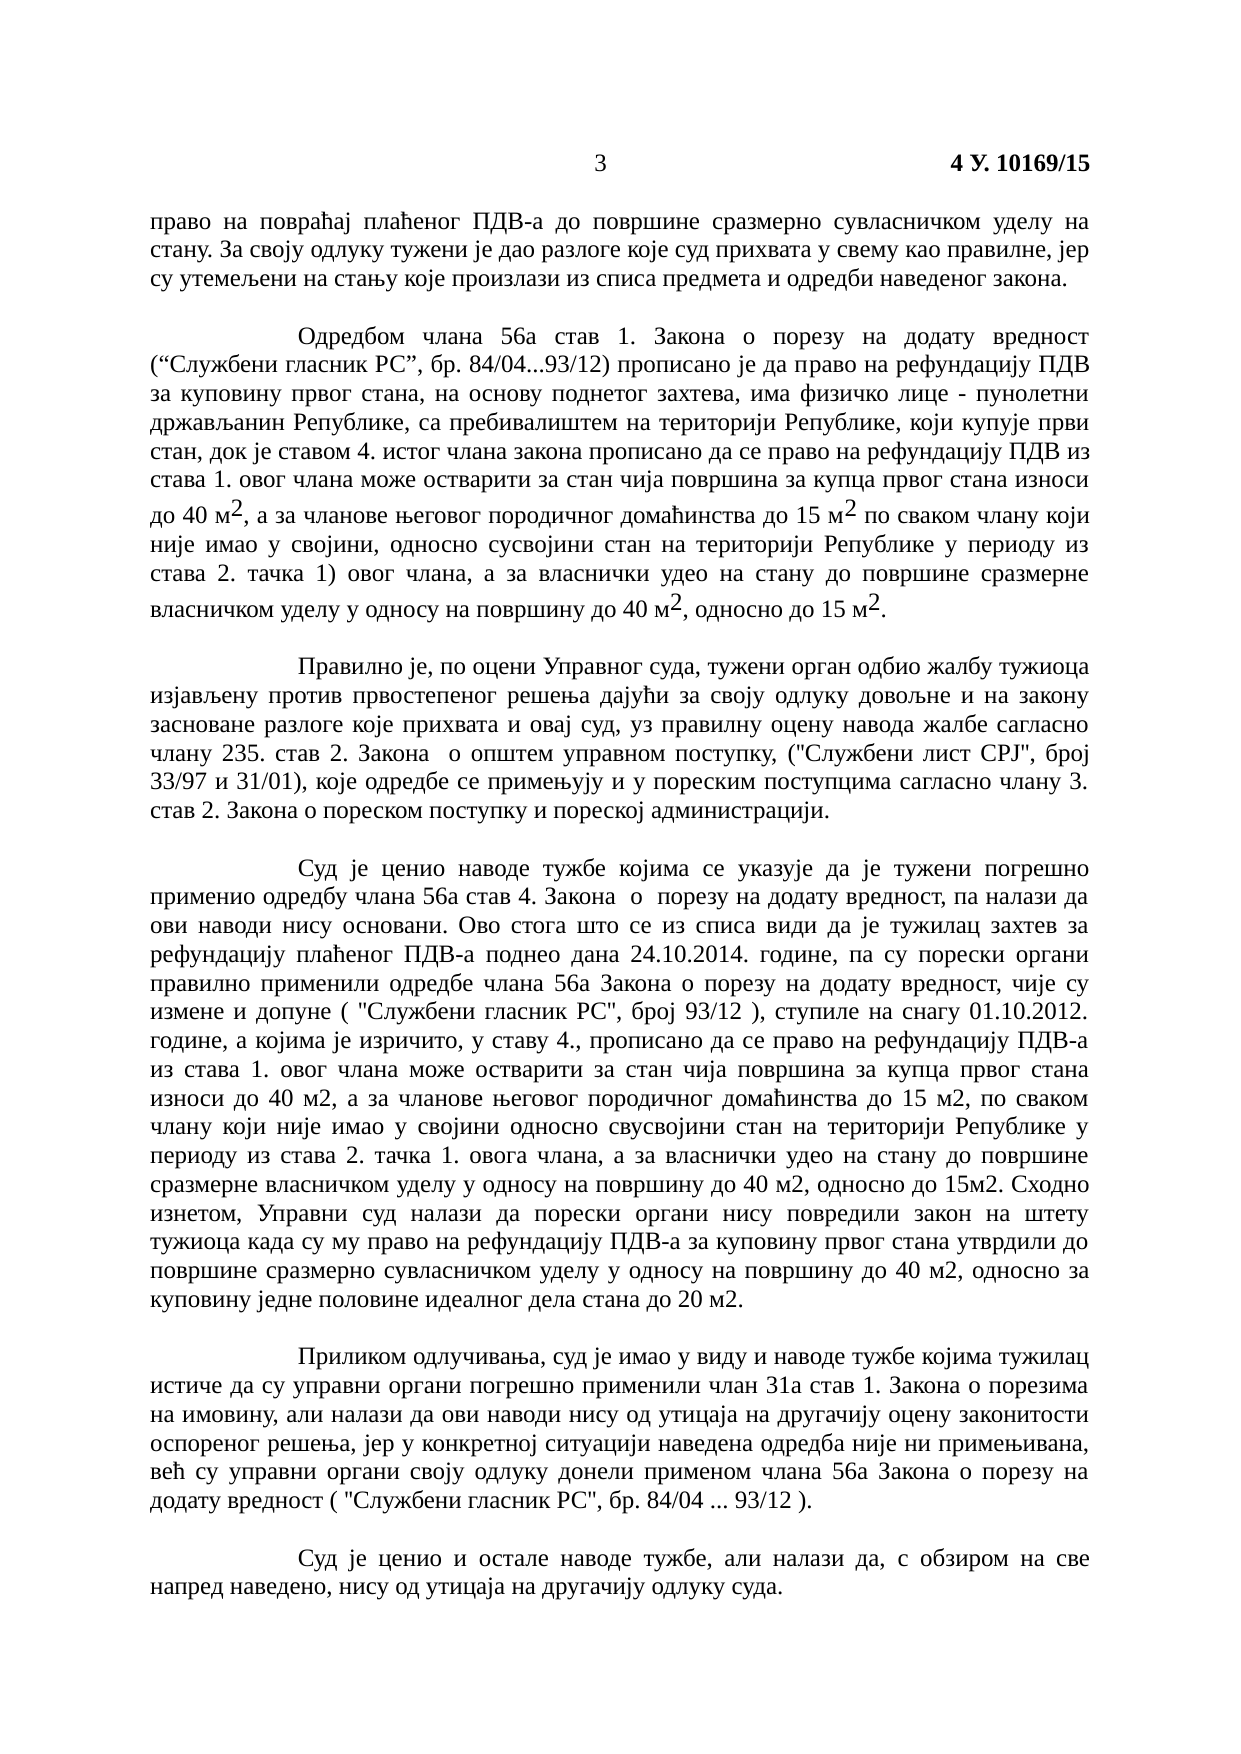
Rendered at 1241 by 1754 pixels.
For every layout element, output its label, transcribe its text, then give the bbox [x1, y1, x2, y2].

text право на повраћај плаћеног ПДВ-а до површине сразмерно сувласничком уделу на стану. За своју одлуку тужени је дао разлоге које суд прихвата у свему као правилне, јер су утемељени на стању које произлази из списа предмета и одредби наведеног закона. [150, 206, 1090, 292]
text Правилно је, по оцени Управног суда, тужени орган одбио жалбу тужиоца изјављену против првостепеног решења дајући за своју одлуку довољне и на закону засноване разлоге које прихвата и овај суд, уз правилну оцену навода жалбе сагласно члану 235. став 2. Закона о општем управном поступку, (''Службени лист СРЈ'', број 33/97 и 31/01), које одредбе се примењују и у пореским поступцима сагласно члану 3. став 2. Закона о пореском поступку и пореској администрацији. [150, 651, 1090, 824]
text Одредбом члана 56а став 1. Закона о порезу на додату вредност (“Службени гласник РС”, бр. 84/04...93/12) прописано је да право на рефундацију ПДВ за куповину првог стана, на основу поднетог захтева, има физичко лице - пунолетни држављанин Републике, са пребивалиштем на територији Републике, који купује први стан, док је ставом 4. истог члана закона прописано да се право на рефундацију ПДВ из става 1. овог члана може остварити за стан чија површина за купца првог стана износи до 40 м2, а за чланове његовог породичног домаћинства до 15 м2 по сваком члану који није имао у својини, односно сусвојини стан на територији Републике у периоду из става 2. тачка 1) овог члана, а за власнички удео на стану до површине сразмерне власничком уделу у односу на површину до 40 м2, односно до 15 м2. [150, 321, 1090, 623]
text Суд је ценио наводе тужбе којима се указује да је тужени погрешно применио одредбу члана 56а став 4. Закона о порезу на додату вредност, па налази да ови наводи нису основани. Ово стога што се из списа види да је тужилац захтев за рефундацију плаћеног ПДВ-а поднео дана 24.10.2014. године, па су порески органи правилно применили одредбе члана 56а Закона о порезу на додату вредност, чије су измене и допуне ( ''Службени гласник РС'', број 93/12 ), ступиле на снагу 01.10.2012. године, а којима је изричито, у ставу 4., прописано да се право на рефундацију ПДВ-а из става 1. овог члана може остварити за стан чија површина за купца првог стана износи до 40 м2, а за чланове његовог породичног домаћинства до 15 м2, по сваком члану који није имао у својини односно свусвојини стан на територији Републике у периоду из става 2. тачка 1. овога члана, а за власнички удео на стану до површине сразмерне власничком уделу у односу на површину до 40 м2, односно до 15м2. Сходно изнетом, Управни суд налази да порески органи нису повредили закон на штету тужиоца када су му право на рефундацију ПДВ-а за куповину првог стана утврдили до површине сразмерно сувласничком уделу у односу на површину до 40 м2, односно за куповину једне половине идеалног дела стана до 20 м2. [150, 853, 1090, 1313]
text Суд је ценио и остале наводе тужбе, али налази да, с обзиром на све напред наведено, нису од утицаја на другачију одлуку суда. [150, 1543, 1090, 1600]
text Приликом одлучивања, суд је имао у виду и наводе тужбе којима тужилац истиче да су управни органи погрешно применили члан 31а став 1. Закона о порезима на имовину, али налази да ови наводи нису од утицаја на другачију оцену законитости оспореног решења, јер у конкретној ситуацији наведена одредба није ни примењивана, већ су управни органи своју одлуку донели применом члана 56а Закона о порезу на додату вредност ( ''Службени гласник РС'', бр. 84/04 ... 93/12 ). [150, 1341, 1090, 1514]
